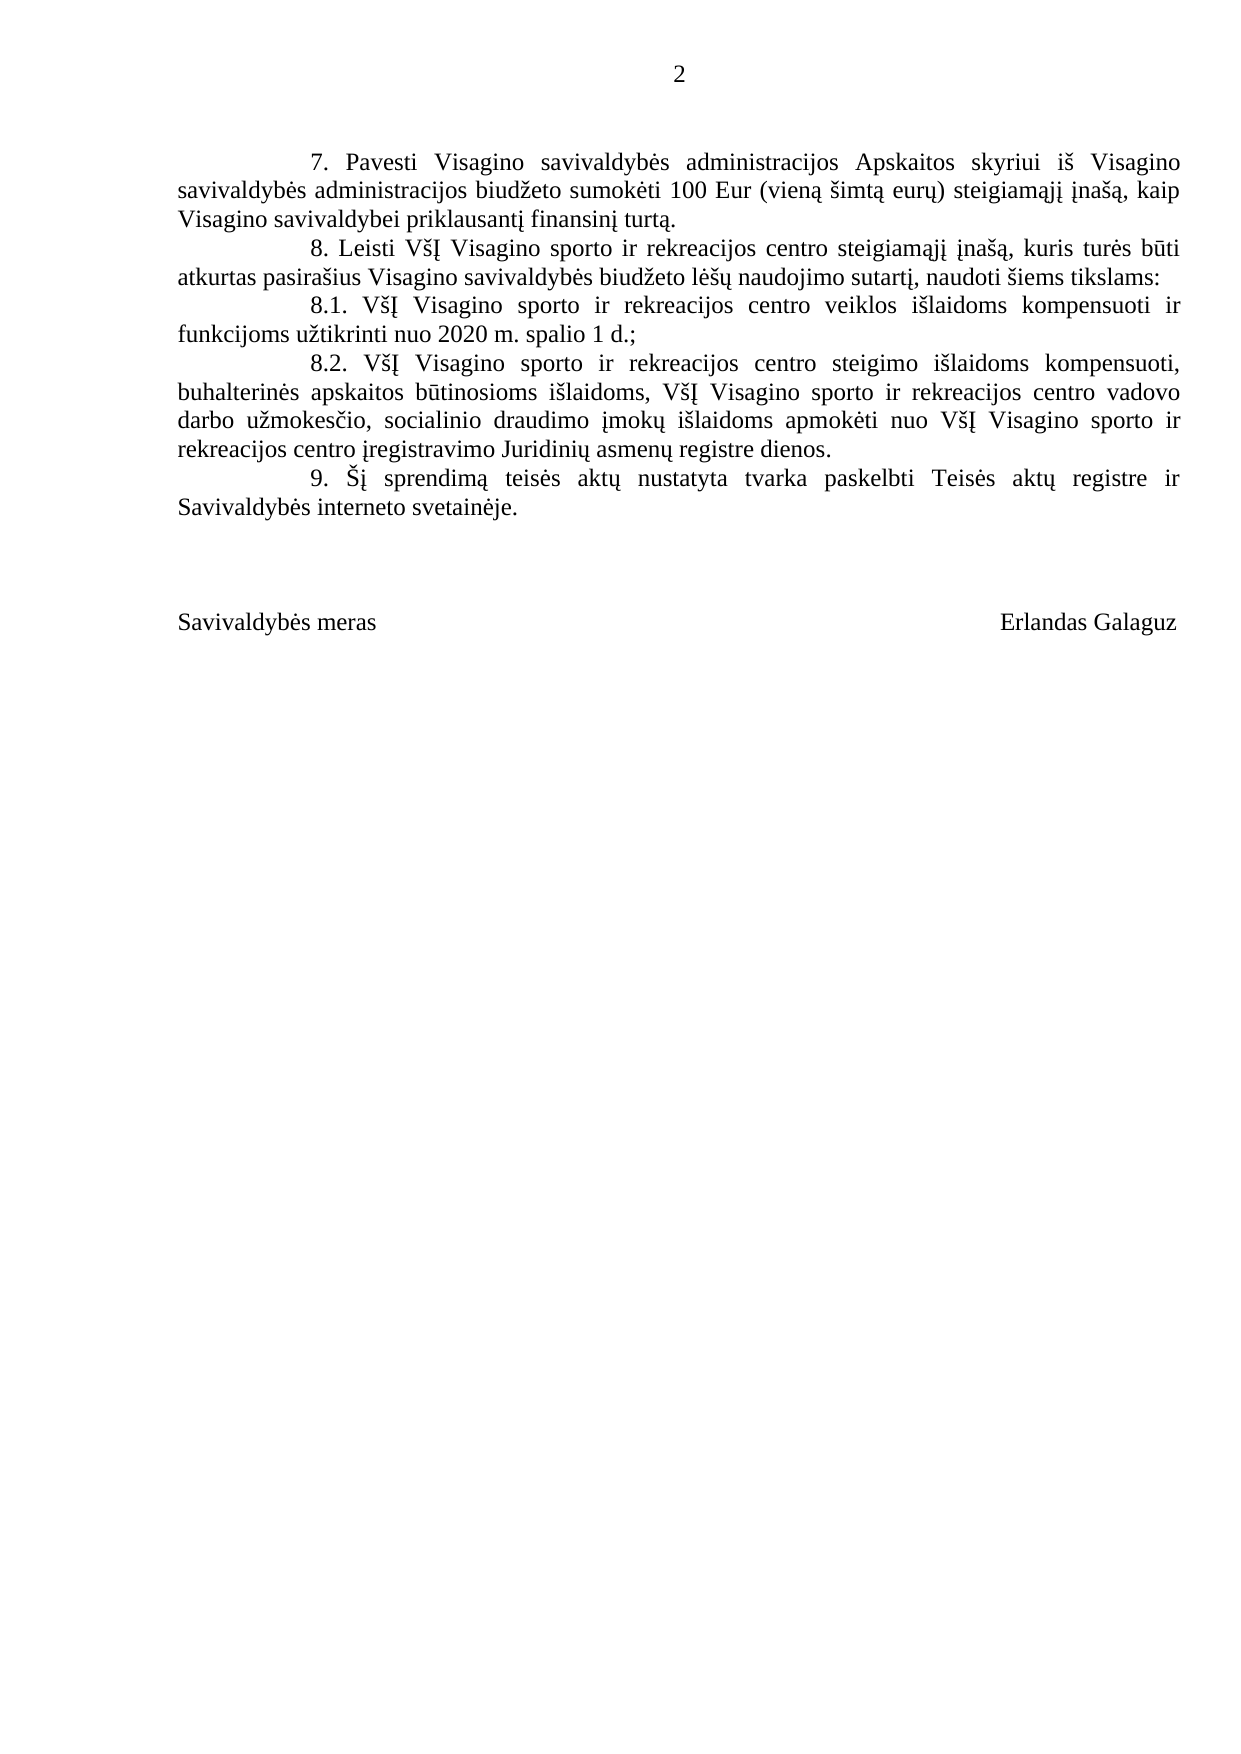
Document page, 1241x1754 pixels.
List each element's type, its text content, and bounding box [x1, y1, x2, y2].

text 8. Leisti VšĮ Visagino sporto ir rekreacijos centro steigiamąjį įnašą, kuris turės būti atkurtas pasirašius Visagino savivaldybės biudžeto lėšų naudojimo sutartį, naudoti šiems tikslams: [177, 233, 1181, 291]
text 7. Pavesti Visagino savivaldybės administracijos Apskaitos skyriui iš Visagino savivaldybės administracijos biudžeto sumokėti 100 Eur (vieną šimtą eurų) steigiamąjį įnašą, kaip Visagino savivaldybei priklausantį finansinį turtą. [177, 147, 1181, 233]
text 9. Šį sprendimą teisės aktų nustatyta tvarka paskelbti Teisės aktų registre ir Savivaldybės interneto svetainėje. [177, 463, 1181, 521]
text 8.1. VšĮ Visagino sporto ir rekreacijos centro veiklos išlaidoms kompensuoti ir funkcijoms užtikrinti nuo 2020 m. spalio 1 d.; [177, 291, 1181, 348]
text Savivaldybės meras Erlandas Galaguz [177, 607, 1181, 636]
text 8.2. VšĮ Visagino sporto ir rekreacijos centro steigimo išlaidoms kompensuoti, buhalterinės apskaitos būtinosioms išlaidoms, VšĮ Visagino sporto ir rekreacijos centro vadovo darbo užmokesčio, socialinio draudimo įmokų išlaidoms apmokėti nuo VšĮ Visagino sporto ir rekreacijos centro įregistravimo Juridinių asmenų registre dienos. [177, 348, 1181, 463]
